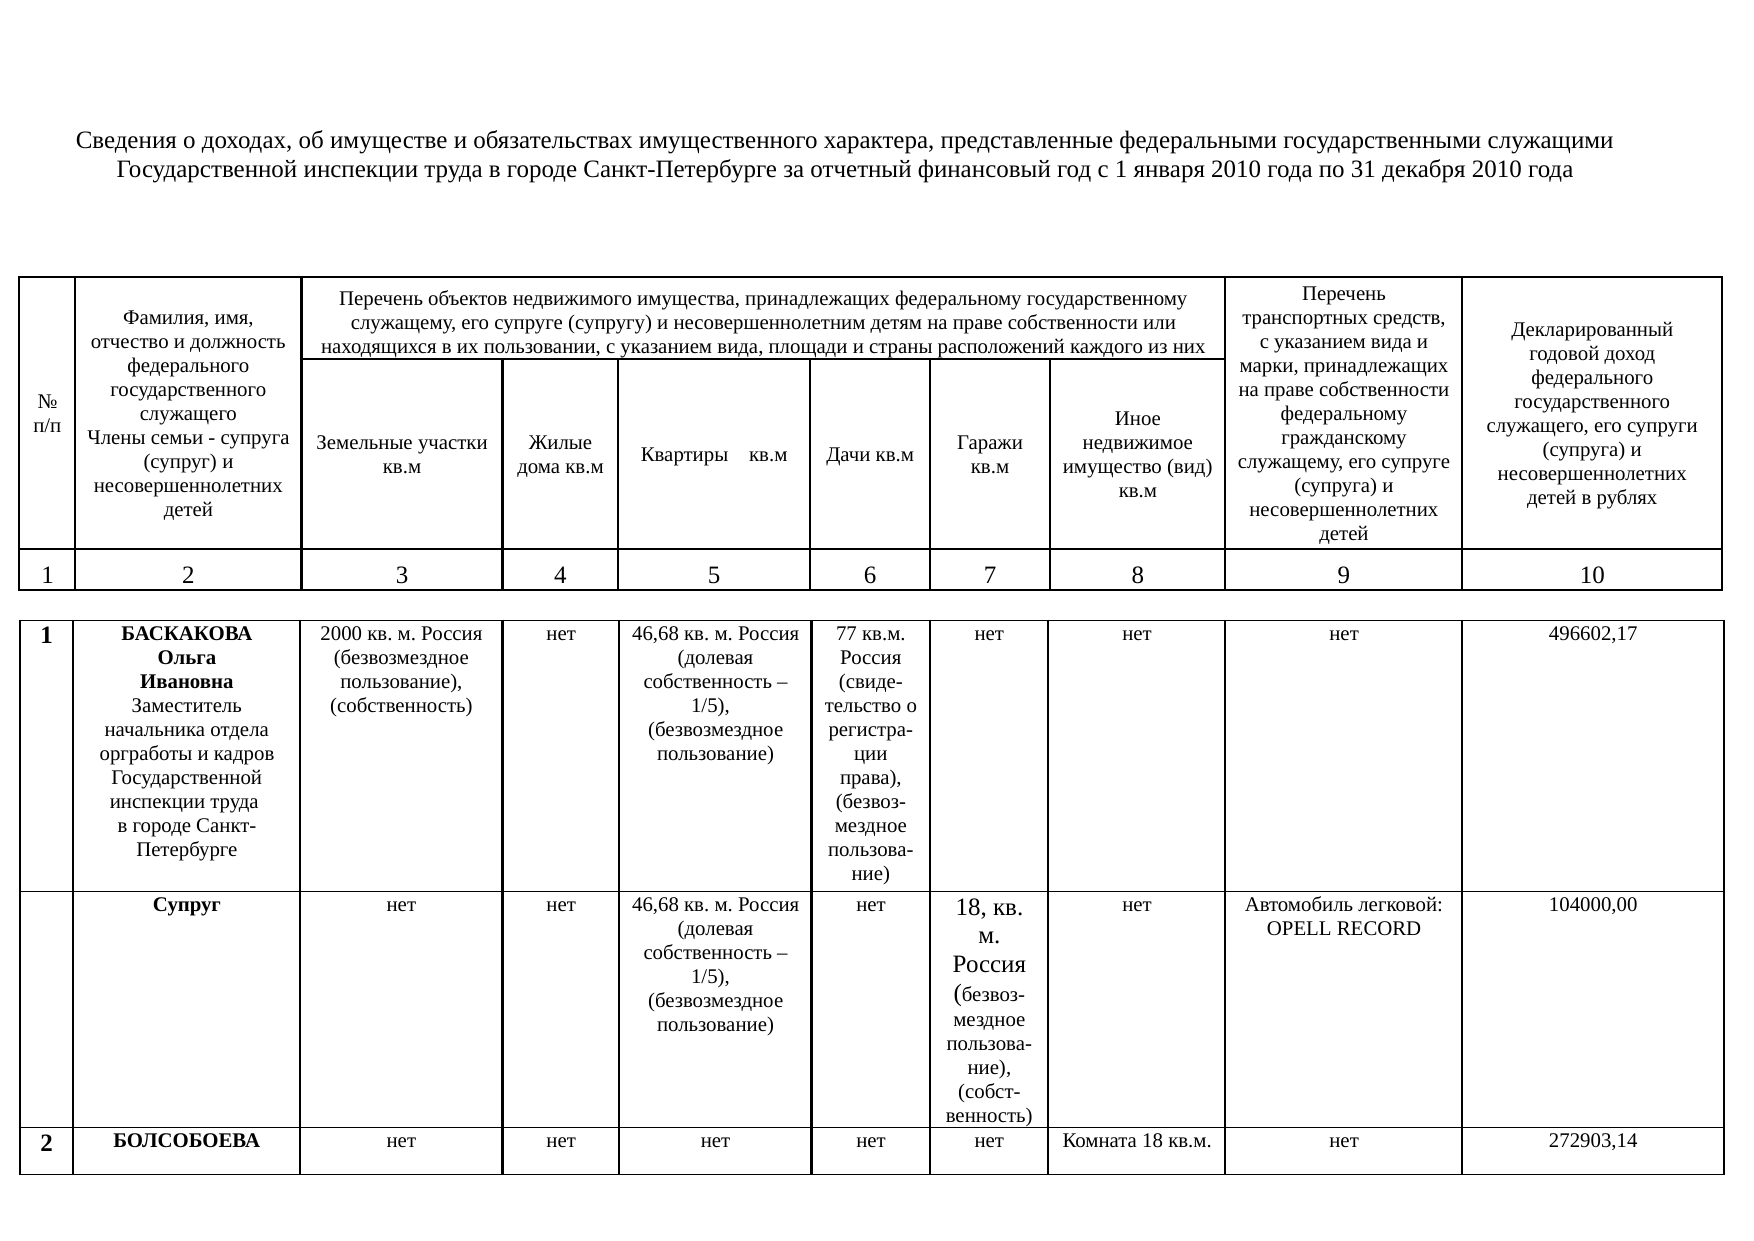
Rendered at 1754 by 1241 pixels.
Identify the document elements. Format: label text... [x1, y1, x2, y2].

table_cell [1663, 243, 1690, 276]
table_header 496602,17 [1463, 621, 1723, 891]
table_cell нет [813, 892, 929, 1127]
table_cell Супруг [74, 892, 299, 1127]
table_cell нет [301, 892, 501, 1127]
table_cell 6 [811, 550, 929, 589]
table_cell Фамилия, имя, отчество и должность федерального государственного служащего Члены семьи - супруга (супруг) и несовершеннолетних детей [76, 278, 300, 548]
table_cell [904, 243, 1042, 276]
table_cell нет [931, 1128, 1047, 1174]
table_cell БОЛСОБОЕВА [74, 1128, 299, 1174]
table_cell 104000,00 [1463, 892, 1723, 1127]
table_cell нет [1049, 892, 1224, 1127]
table_cell Квартиры кв.м [619, 360, 809, 548]
table_cell 2 [76, 550, 300, 589]
table_cell 46,68 кв. м. Россия (долевая собственность – 1/5), (безвозмездное пользование) [620, 892, 810, 1127]
table_cell Гаражи кв.м [931, 360, 1049, 548]
table_header 2000 кв. м. Россия (безвозмездное пользование), (собственность) [301, 621, 501, 891]
table_cell 10 [1463, 550, 1721, 589]
table_header Сведения о доходах, об имуществе и обязательствах имущественного характера, представленные федеральными государственными служащими Государственной инспекции труда в городе Санкт-Петербурге за отчетный финансовый год с 1 января 2010 года по 31 декабря 2010 года [12, 65, 1663, 243]
table_cell [12, 358, 18, 548]
table_cell Декларированный годовой доход федерального государственного служащего, его супруги (супруга) и несовершеннолетних детей в рублях [1463, 278, 1721, 548]
table_cell 18, кв. м. Россия (безвоз-мездное пользова-ние), (собст-венность) [931, 892, 1047, 1127]
table_cell нет [1226, 1128, 1461, 1174]
table_cell [1225, 243, 1452, 276]
table_cell [606, 243, 703, 276]
table_cell 272903,14 [1463, 1128, 1723, 1174]
table_cell [351, 243, 606, 276]
table_cell [21, 892, 72, 1127]
table_header нет [931, 621, 1047, 891]
table_cell [1690, 243, 1722, 276]
table_cell Жилые дома кв.м [504, 360, 617, 548]
table_cell 9 [1226, 550, 1461, 589]
table_cell [1452, 243, 1663, 276]
table_cell [12, 276, 18, 358]
table_cell 4 [504, 550, 617, 589]
table_cell [826, 243, 904, 276]
table_header БАСКАКОВА Ольга Ивановна Заместитель начальника отдела оргработы и кадров Государственной инспекции труда в городе Санкт-Петербурге [74, 621, 299, 891]
table_cell [126, 243, 351, 276]
table_cell Земельные участки кв.м [303, 360, 501, 548]
table_header [1663, 65, 1690, 243]
table_header 1 [21, 621, 72, 891]
table_cell [703, 243, 826, 276]
table_cell нет [504, 892, 618, 1127]
table_cell [12, 548, 18, 589]
table_cell 5 [619, 550, 809, 589]
table_cell нет [301, 1128, 501, 1174]
table_header нет [504, 621, 618, 891]
table_cell нет [813, 1128, 929, 1174]
table_cell Иное недвижимое имущество (вид) кв.м [1051, 360, 1224, 548]
table_cell Комната 18 кв.м. [1049, 1128, 1224, 1174]
table_header 77 кв.м. Россия (свиде-тельство о регистра-ции права), (безвоз-мездное пользова-ние) [813, 621, 929, 891]
table_cell Дачи кв.м [811, 360, 929, 548]
table_cell 8 [1051, 550, 1224, 589]
table_cell [12, 243, 126, 276]
table_header [1690, 65, 1722, 243]
table_cell [1042, 243, 1225, 276]
table_cell 1 [20, 550, 74, 589]
table_cell 7 [931, 550, 1049, 589]
table_cell Перечень транспортных средств, с указанием вида и марки, принадлежащих на праве собственности федеральному гражданскому служащему, его супруге (супруга) и несовершеннолетних детей [1226, 278, 1461, 548]
table_header нет [1226, 621, 1461, 891]
table_cell № п/п [20, 278, 74, 548]
table_cell 3 [303, 550, 501, 589]
table_cell нет [620, 1128, 810, 1174]
table_header 46,68 кв. м. Россия (долевая собственность – 1/5), (безвозмездное пользование) [620, 621, 810, 891]
table_cell Автомобиль легковой: OPELL RECORD [1226, 892, 1461, 1127]
table_cell Перечень объектов недвижимого имущества, принадлежащих федеральному государственному служащему, его супруге (супругу) и несовершеннолетним детям на праве собственности или находящихся в их пользовании, с указанием вида, площади и страны расположений каждого из них [303, 278, 1224, 358]
table_cell нет [504, 1128, 618, 1174]
table_cell 2 [21, 1128, 72, 1174]
table_header нет [1049, 621, 1224, 891]
